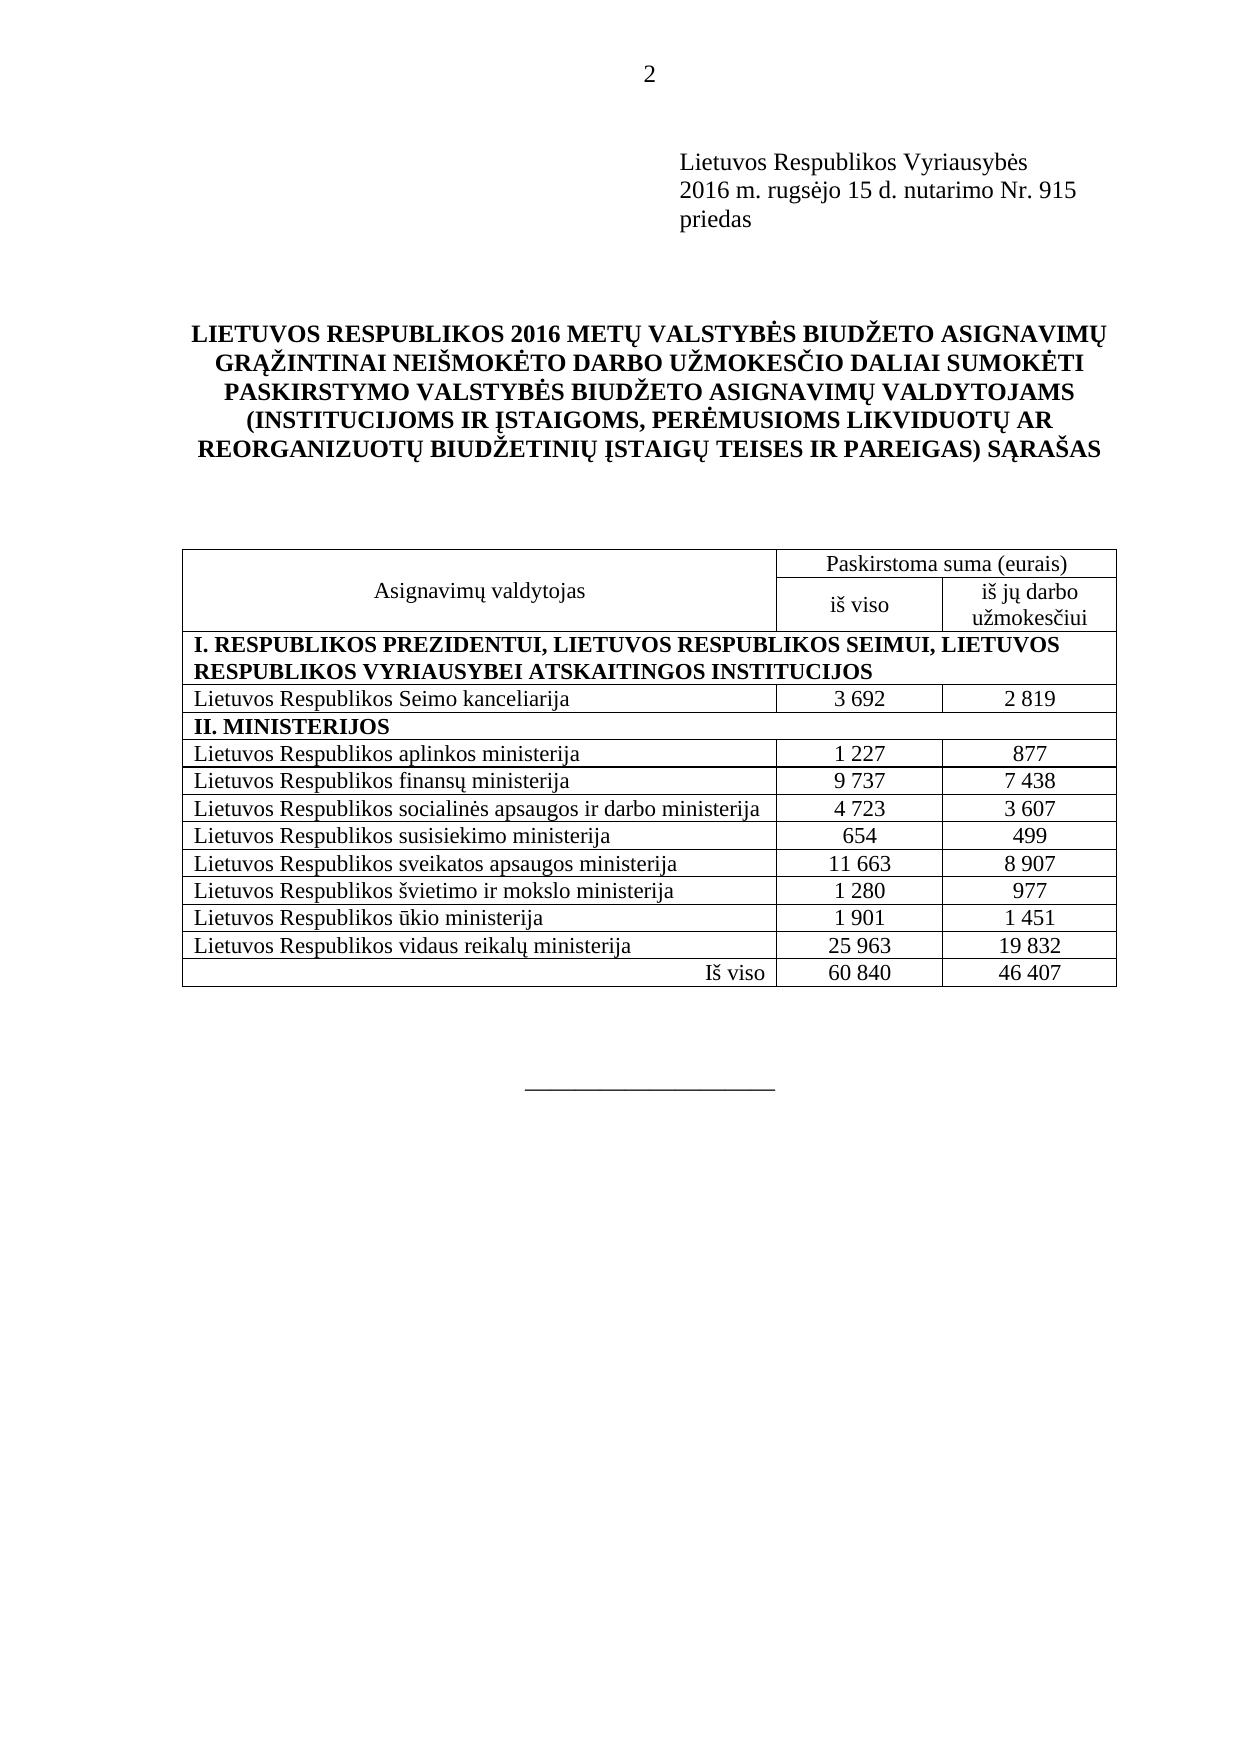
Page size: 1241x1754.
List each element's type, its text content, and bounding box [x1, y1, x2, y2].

table_cell 654 [777, 822, 942, 849]
table_cell II. MINISTERIJOS [183, 713, 1116, 739]
table_cell Lietuvos Respublikos Seimo kanceliarija [183, 685, 776, 712]
table_cell 977 [943, 877, 1116, 903]
table_header Asignavimų valdytojas [183, 550, 776, 631]
text 2016 m. rugsėjo 15 d. nutarimo Nr. 915 [679, 176, 1122, 204]
text LIETUVOS RESPUBLIKOS 2016 METŲ VALSTYBĖS BIUDŽETO ASIGNAVIMŲ GRĄŽINTINAI NEIŠMOKĖTO DARBO UŽMOKESČIO DALIAI SUMOKĖTI PASKIRSTYMO VALSTYBĖS BIUDŽETO ASIGNAVIMŲ VALDYTOJAMS (INSTITUCIJOMS IR ĮSTAIGOMS, PERĖMUSIOMS LIKVIDUOTŲ AR REORGANIZUOTŲ BIUDŽETINIŲ ĮSTAIGŲ TEISES IR PAREIGAS) SĄRAŠAS [177, 319, 1122, 463]
table_cell Lietuvos Respublikos švietimo ir mokslo ministerija [183, 877, 776, 903]
table_cell 46 407 [943, 959, 1116, 986]
table_cell Lietuvos Respublikos vidaus reikalų ministerija [183, 932, 776, 958]
table_header Paskirstoma suma (eurais) [777, 550, 1116, 577]
table_cell 1 280 [777, 877, 942, 903]
table_cell 2 819 [943, 685, 1116, 712]
table_cell 11 663 [777, 850, 942, 876]
table_cell Lietuvos Respublikos susisiekimo ministerija [183, 822, 776, 849]
table_cell 3 692 [777, 685, 942, 712]
table_cell 4 723 [777, 795, 942, 821]
table_cell 1 451 [943, 905, 1116, 931]
table_cell 1 227 [777, 740, 942, 766]
table_cell 8 907 [943, 850, 1116, 876]
text Lietuvos Respublikos Vyriausybės [679, 147, 1122, 176]
table_cell Lietuvos Respublikos finansų ministerija [183, 768, 776, 794]
table_cell 7 438 [943, 768, 1116, 794]
table_cell Lietuvos Respublikos ūkio ministerija [183, 905, 776, 931]
table_cell 499 [943, 822, 1116, 849]
table_cell 25 963 [777, 932, 942, 958]
text priedas [679, 204, 1122, 233]
table_cell Iš viso [183, 959, 776, 986]
table_cell Lietuvos Respublikos socialinės apsaugos ir darbo ministerija [183, 795, 776, 821]
table_cell 60 840 [777, 959, 942, 986]
table_cell Lietuvos Respublikos sveikatos apsaugos ministerija [183, 850, 776, 876]
table_cell I. RESPUBLIKOS PREZIDENTUI, LIETUVOS RESPUBLIKOS SEIMUI, LIETUVOS RESPUBLIKOS VYRIAUSYBEI ATSKAITINGOS INSTITUCIJOS [183, 632, 1116, 684]
table_cell 3 607 [943, 795, 1116, 821]
table_cell 1 901 [777, 905, 942, 931]
table_cell 19 832 [943, 932, 1116, 958]
table_cell 9 737 [777, 768, 942, 794]
table_cell iš jų darbo užmokesčiui [943, 578, 1116, 631]
table_cell Lietuvos Respublikos aplinkos ministerija [183, 740, 776, 766]
text –––––––––––––––––––– [177, 1073, 1122, 1102]
table_cell iš viso [777, 578, 942, 631]
table_cell 877 [943, 740, 1116, 766]
